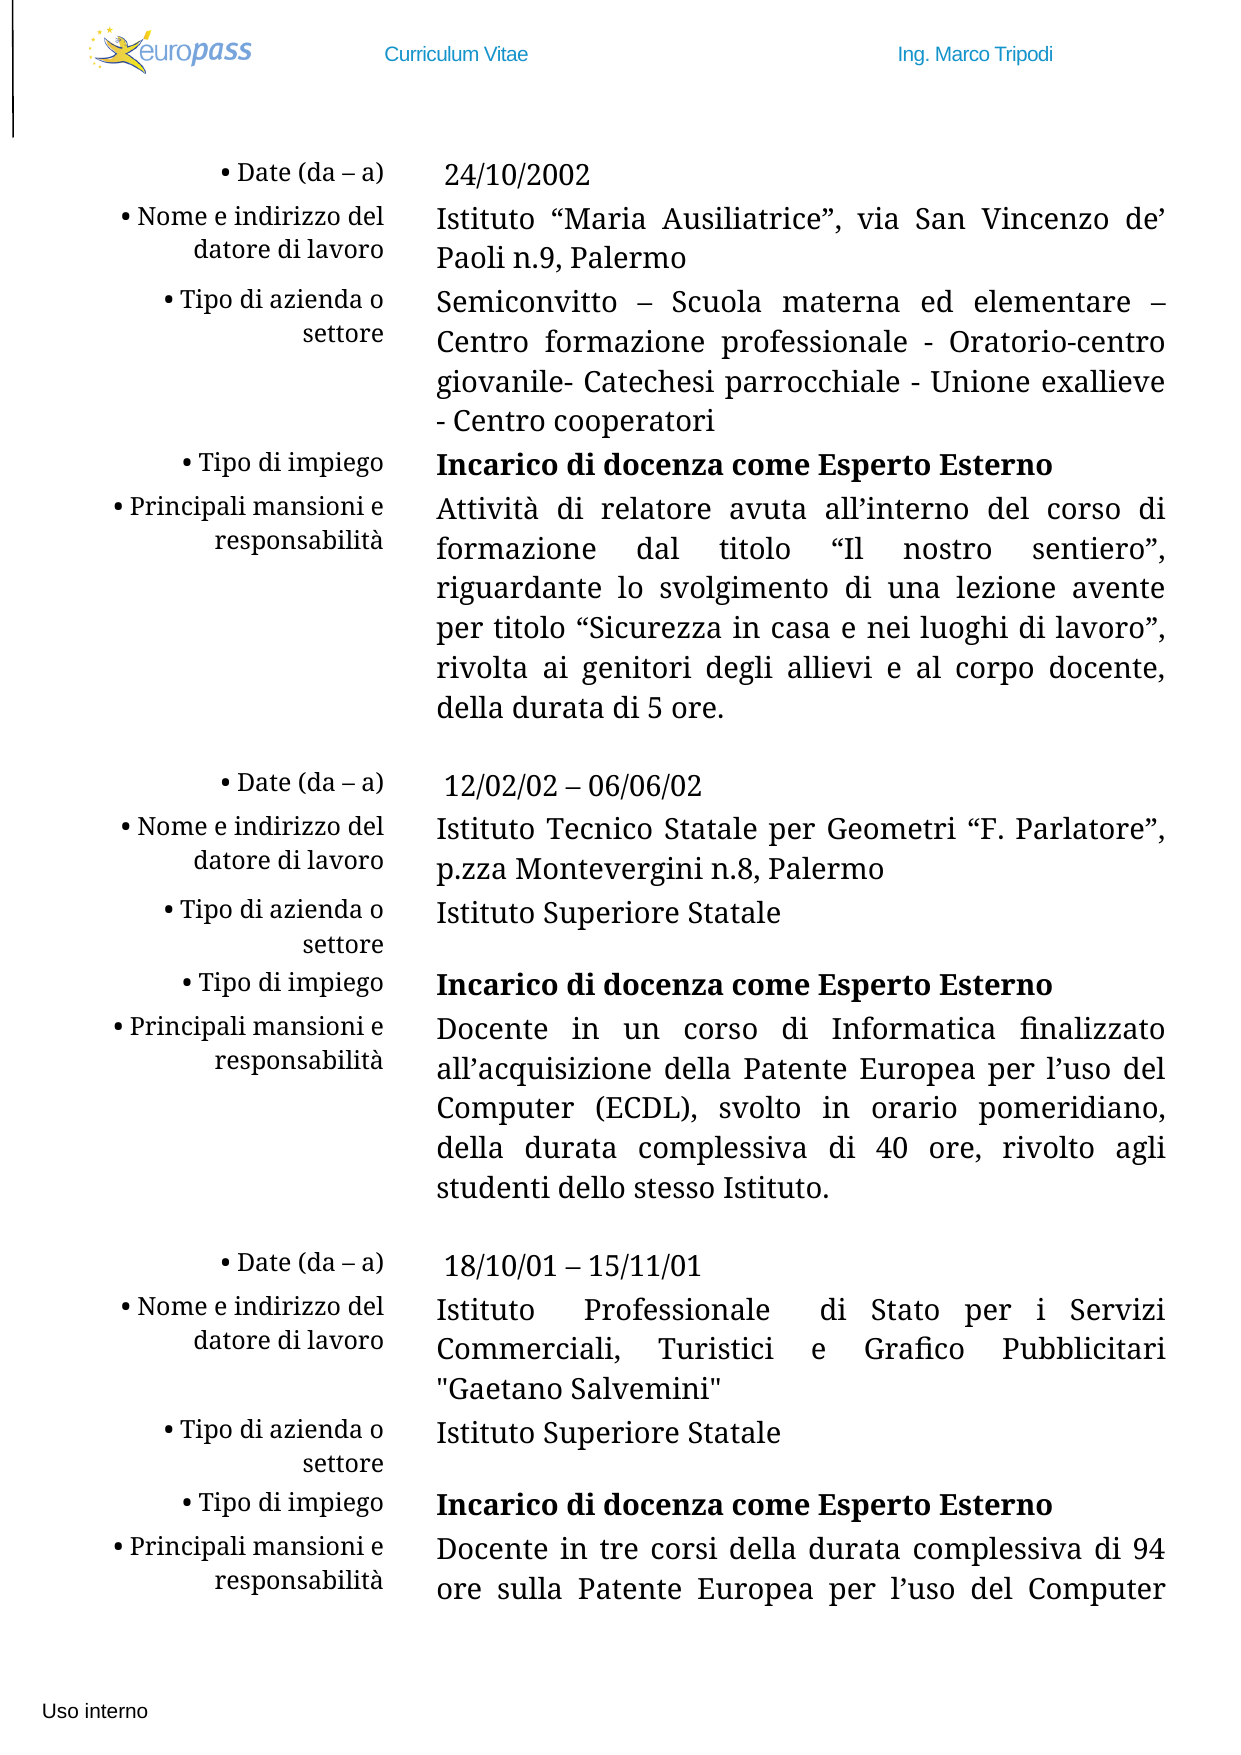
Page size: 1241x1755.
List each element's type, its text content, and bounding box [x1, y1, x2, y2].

table_cell • Tipo di impiego [89, 443, 395, 486]
table_cell Istituto Superiore Statale [425, 890, 1178, 962]
table_cell [395, 890, 425, 962]
table_header • Date (da – a) [89, 152, 395, 196]
table_header 12/02/02 – 06/06/02 [425, 763, 1178, 807]
table_cell Docente in tre corsi della durata complessiva di 94 ore sulla Patente Europea per l’uso del Computer [425, 1526, 1178, 1608]
table_cell • Nome e indirizzo del datore di lavoro [89, 196, 395, 279]
table_cell [395, 486, 425, 729]
table_cell • Tipo di azienda o settore [89, 890, 395, 962]
table_header 24/10/2002 [425, 152, 1178, 196]
table_cell Docente in un corso di Informatica finalizzato all’acquisizione della Patente Europea per l’uso del Computer (ECDL), svolto in orario pomeridiano, della durata complessiva di 40 ore, rivolto agli studenti dello stesso Istituto. [425, 1006, 1178, 1209]
table_cell [395, 963, 425, 1006]
table_cell • Tipo di azienda o settore [89, 280, 395, 442]
table_cell Incarico di docenza come Esperto Esterno [425, 1482, 1178, 1526]
table_header • Date (da – a) [89, 1243, 395, 1287]
table_cell [395, 1482, 425, 1526]
table_header [395, 152, 425, 196]
table_cell Istituto Professionale di Stato per i Servizi Commerciali, Turistici e Grafico Pubblicitari "Gaetano Salvemini" [425, 1287, 1178, 1410]
table_cell Semiconvitto – Scuola materna ed elementare – Centro formazione professionale - Oratorio-centro giovanile- Catechesi parrocchiale - Unione exallieve - Centro cooperatori [425, 280, 1178, 442]
table_cell [395, 807, 425, 890]
table_header [395, 1243, 425, 1287]
table_header • Date (da – a) [89, 763, 395, 807]
table_cell [395, 1287, 425, 1410]
table_cell • Principali mansioni e responsabilità [89, 1006, 395, 1209]
table_cell [395, 1526, 425, 1608]
table_cell • Principali mansioni e responsabilità [89, 486, 395, 729]
table_header [395, 763, 425, 807]
table_cell Incarico di docenza come Esperto Esterno [425, 443, 1178, 486]
table_cell Attività di relatore avuta all’interno del corso di formazione dal titolo “Il nostro sentiero”, riguardante lo svolgimento di una lezione avente per titolo “Sicurezza in casa e nei luoghi di lavoro”, rivolta ai genitori degli allievi e al corpo docente, della durata di 5 ore. [425, 486, 1178, 729]
table_cell [395, 196, 425, 279]
table_cell • Nome e indirizzo del datore di lavoro [89, 1287, 395, 1410]
table_cell • Principali mansioni e responsabilità [89, 1526, 395, 1608]
table_cell • Tipo di impiego [89, 963, 395, 1006]
table_cell Istituto “Maria Ausiliatrice”, via San Vincenzo de’ Paoli n.9, Palermo [425, 196, 1178, 279]
table_cell Istituto Superiore Statale [425, 1410, 1178, 1482]
table_cell • Tipo di impiego [89, 1482, 395, 1526]
table_cell • Tipo di azienda o settore [89, 1410, 395, 1482]
table_cell [395, 1006, 425, 1209]
table_cell Istituto Tecnico Statale per Geometri “F. Parlatore”, p.zza Montevergini n.8, Palermo [425, 807, 1178, 890]
table_cell [395, 1410, 425, 1482]
table_header 18/10/01 – 15/11/01 [425, 1243, 1178, 1287]
table_cell [395, 280, 425, 442]
table_cell [395, 443, 425, 486]
table_cell Incarico di docenza come Esperto Esterno [425, 963, 1178, 1006]
table_cell • Nome e indirizzo del datore di lavoro [89, 807, 395, 890]
